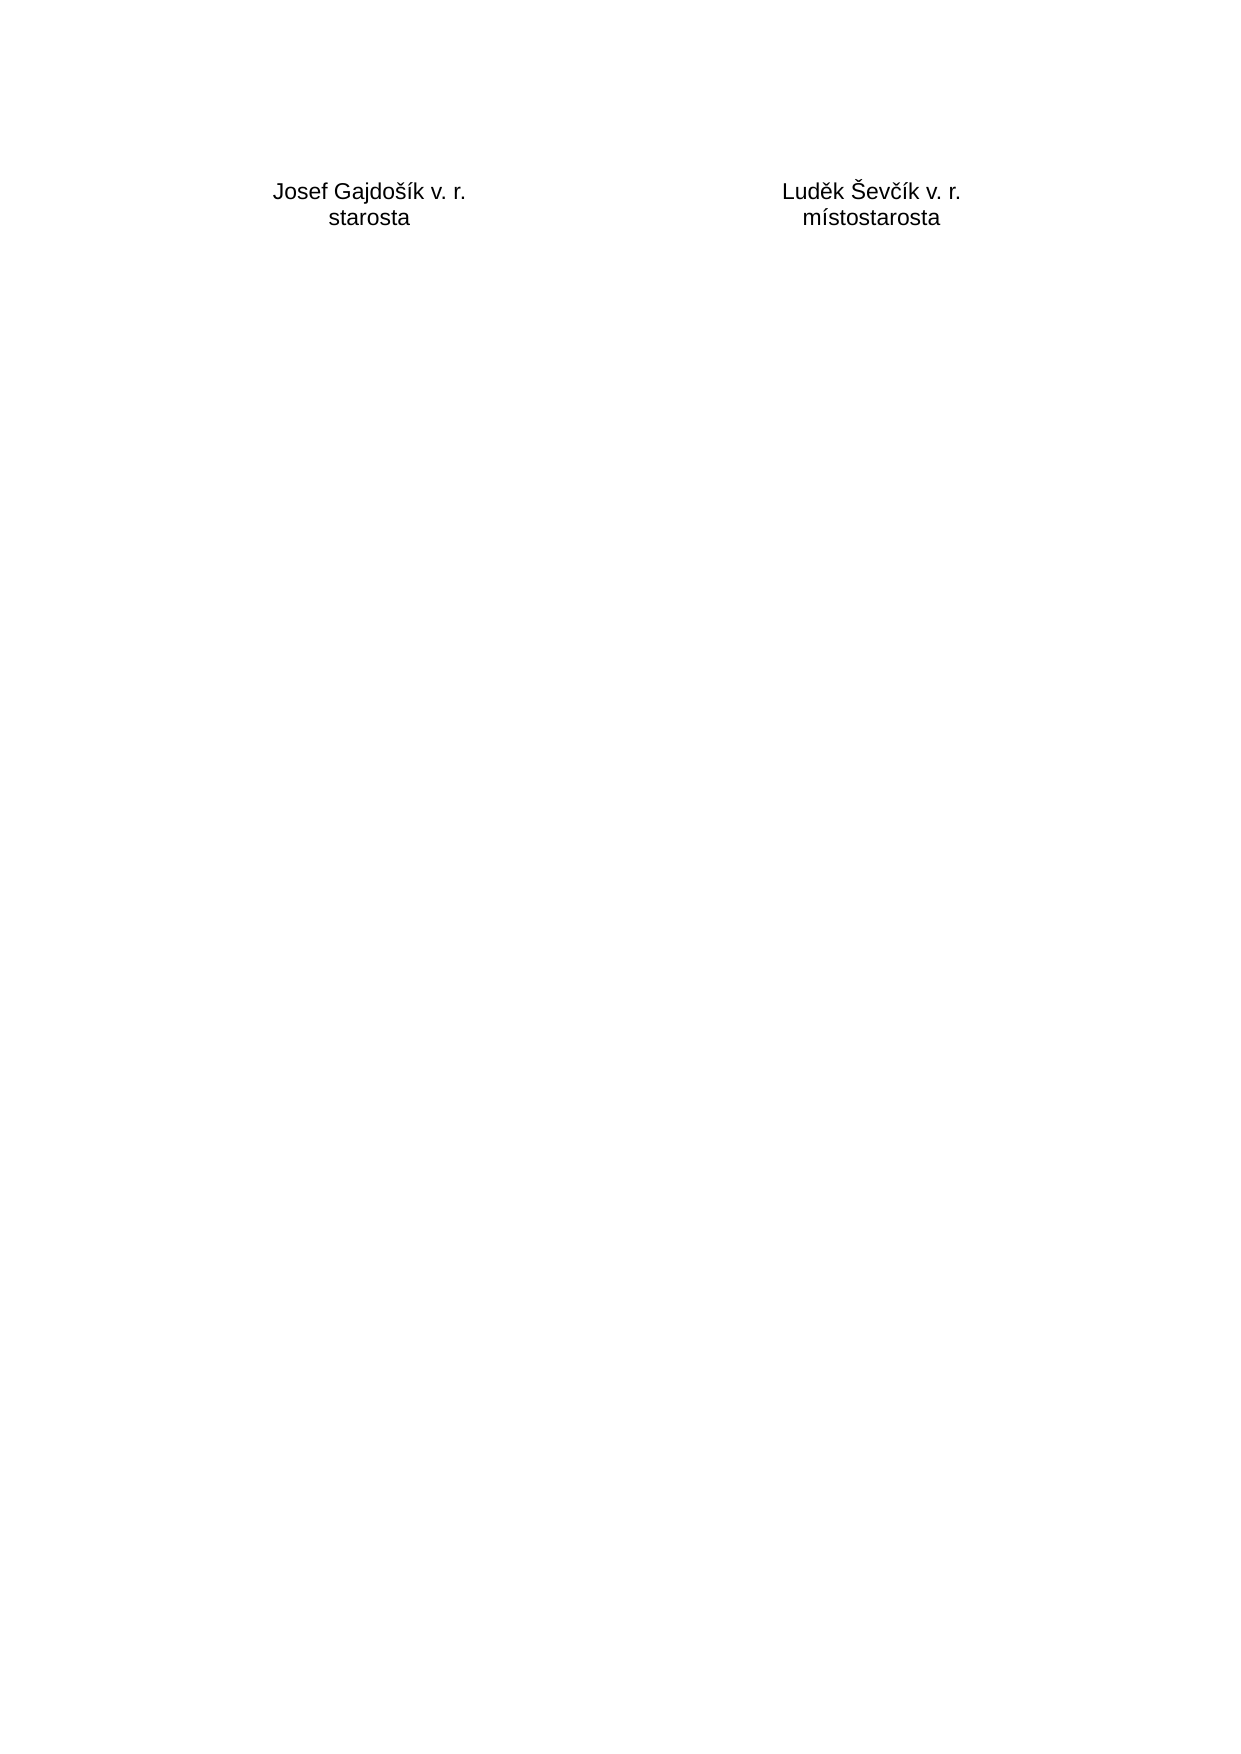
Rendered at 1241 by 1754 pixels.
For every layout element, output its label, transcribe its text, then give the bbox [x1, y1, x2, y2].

table_cell [620, 236, 1122, 354]
table_header Josef Gajdošík v. r. starosta [118, 118, 620, 236]
table_cell [118, 236, 620, 354]
table_header Luděk Ševčík v. r. místostarosta [620, 118, 1122, 236]
